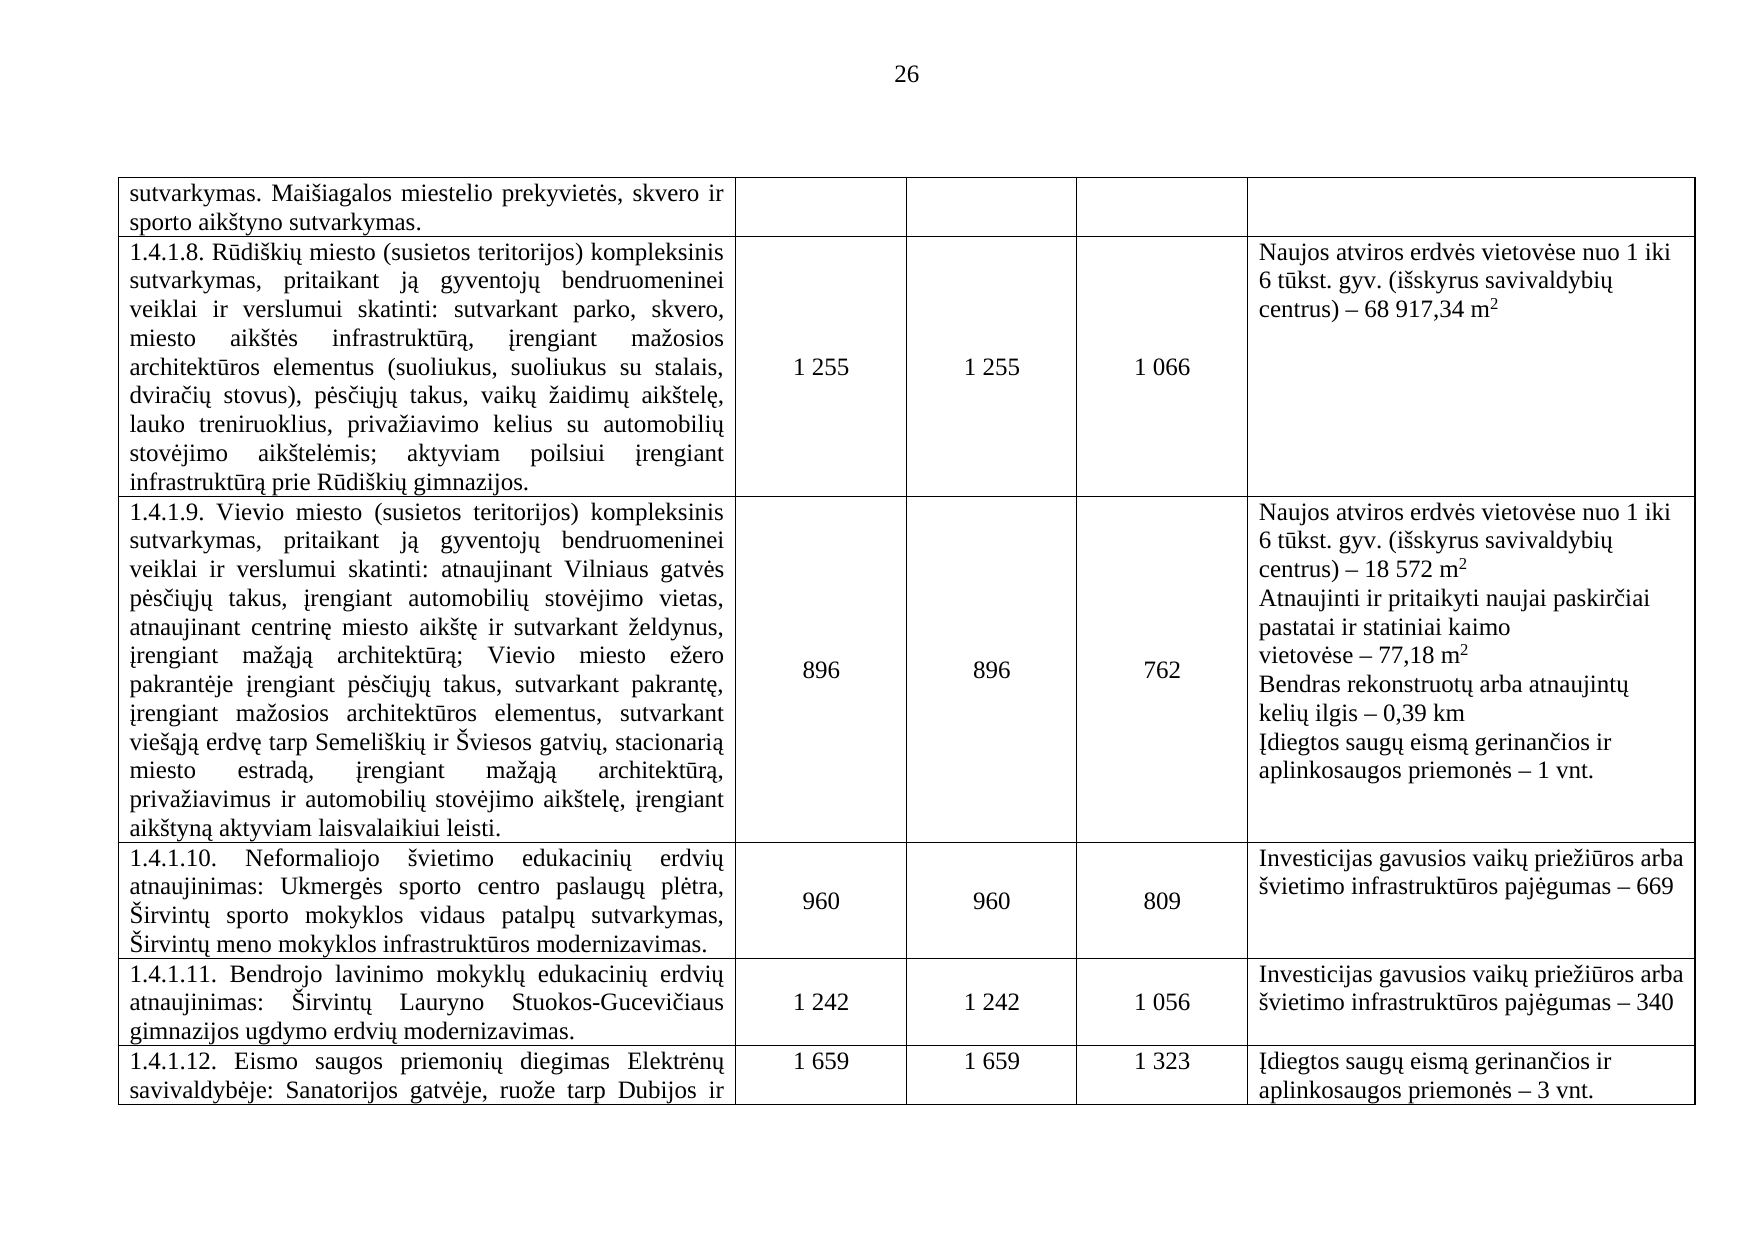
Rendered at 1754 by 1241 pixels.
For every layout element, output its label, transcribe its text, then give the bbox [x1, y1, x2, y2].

table_cell 960 [736, 843, 906, 958]
table_cell [1077, 178, 1247, 236]
table_cell 1 242 [736, 959, 906, 1045]
table_cell 896 [736, 497, 906, 842]
table_cell Naujos atviros erdvės vietovėse nuo 1 iki 6 tūkst. gyv. (išskyrus savivaldybių centrus) – 18 572 m2 Atnaujinti ir pritaikyti naujai paskirčiai pastatai ir statiniai kaimo vietovėse – 77,18 m2 Bendras rekonstruotų arba atnaujintų kelių ilgis – 0,39 km Įdiegtos saugų eismą gerinančios ir aplinkosaugos priemonės – 1 vnt. [1248, 497, 1694, 842]
table_cell 1 056 [1077, 959, 1247, 1045]
table_cell 1 323 [1077, 1046, 1247, 1103]
table_cell 896 [907, 497, 1076, 842]
table_cell 809 [1077, 843, 1247, 958]
table_cell Investicijas gavusios vaikų priežiūros arba švietimo infrastruktūros pajėgumas – 340 [1248, 959, 1694, 1045]
table_cell Naujos atviros erdvės vietovėse nuo 1 iki 6 tūkst. gyv. (išskyrus savivaldybių centrus) – 68 917,34 m2 [1248, 237, 1694, 496]
table_cell Įdiegtos saugų eismą gerinančios ir aplinkosaugos priemonės – 3 vnt. [1248, 1046, 1694, 1103]
table_cell Investicijas gavusios vaikų priežiūros arba švietimo infrastruktūros pajėgumas – 669 [1248, 843, 1694, 958]
table_cell 1 255 [736, 237, 906, 496]
table_cell 1 659 [736, 1046, 906, 1103]
table_cell 762 [1077, 497, 1247, 842]
table_cell [736, 178, 906, 236]
table_cell 1 255 [907, 237, 1076, 496]
table_cell 1 659 [907, 1046, 1076, 1103]
table_cell 1.4.1.10. Neformaliojo švietimo edukacinių erdvių atnaujinimas: Ukmergės sporto centro paslaugų plėtra, Širvintų sporto mokyklos vidaus patalpų sutvarkymas, Širvintų meno mokyklos infrastruktūros modernizavimas. [119, 843, 735, 958]
table_cell 1.4.1.8. Rūdiškių miesto (susietos teritorijos) kompleksinis sutvarkymas, pritaikant ją gyventojų bendruomeninei veiklai ir verslumui skatinti: sutvarkant parko, skvero, miesto aikštės infrastruktūrą, įrengiant mažosios architektūros elementus (suoliukus, suoliukus su stalais, dviračių stovus), pėsčiųjų takus, vaikų žaidimų aikštelę, lauko treniruoklius, privažiavimo kelius su automobilių stovėjimo aikštelėmis; aktyviam poilsiui įrengiant infrastruktūrą prie Rūdiškių gimnazijos. [119, 237, 735, 496]
table_cell 1.4.1.11. Bendrojo lavinimo mokyklų edukacinių erdvių atnaujinimas: Širvintų Lauryno Stuokos-Gucevičiaus gimnazijos ugdymo erdvių modernizavimas. [119, 959, 735, 1045]
table_cell [1248, 178, 1694, 236]
table_cell 1 066 [1077, 237, 1247, 496]
table_cell 1.4.1.12. Eismo saugos priemonių diegimas Elektrėnų savivaldybėje: Sanatorijos gatvėje, ruože tarp Dubijos ir [119, 1046, 735, 1103]
table_cell 1.4.1.9. Vievio miesto (susietos teritorijos) kompleksinis sutvarkymas, pritaikant ją gyventojų bendruomeninei veiklai ir verslumui skatinti: atnaujinant Vilniaus gatvės pėsčiųjų takus, įrengiant automobilių stovėjimo vietas, atnaujinant centrinę miesto aikštę ir sutvarkant želdynus, įrengiant mažąją architektūrą; Vievio miesto ežero pakrantėje įrengiant pėsčiųjų takus, sutvarkant pakrantę, įrengiant mažosios architektūros elementus, sutvarkant viešąją erdvę tarp Semeliškių ir Šviesos gatvių, stacionarią miesto estradą, įrengiant mažąją architektūrą, privažiavimus ir automobilių stovėjimo aikštelę, įrengiant aikštyną aktyviam laisvalaikiui leisti. [119, 497, 735, 842]
table_cell 1 242 [907, 959, 1076, 1045]
table_cell sutvarkymas. Maišiagalos miestelio prekyvietės, skvero ir sporto aikštyno sutvarkymas. [119, 178, 735, 236]
table_cell 960 [907, 843, 1076, 958]
table_cell [907, 178, 1076, 236]
